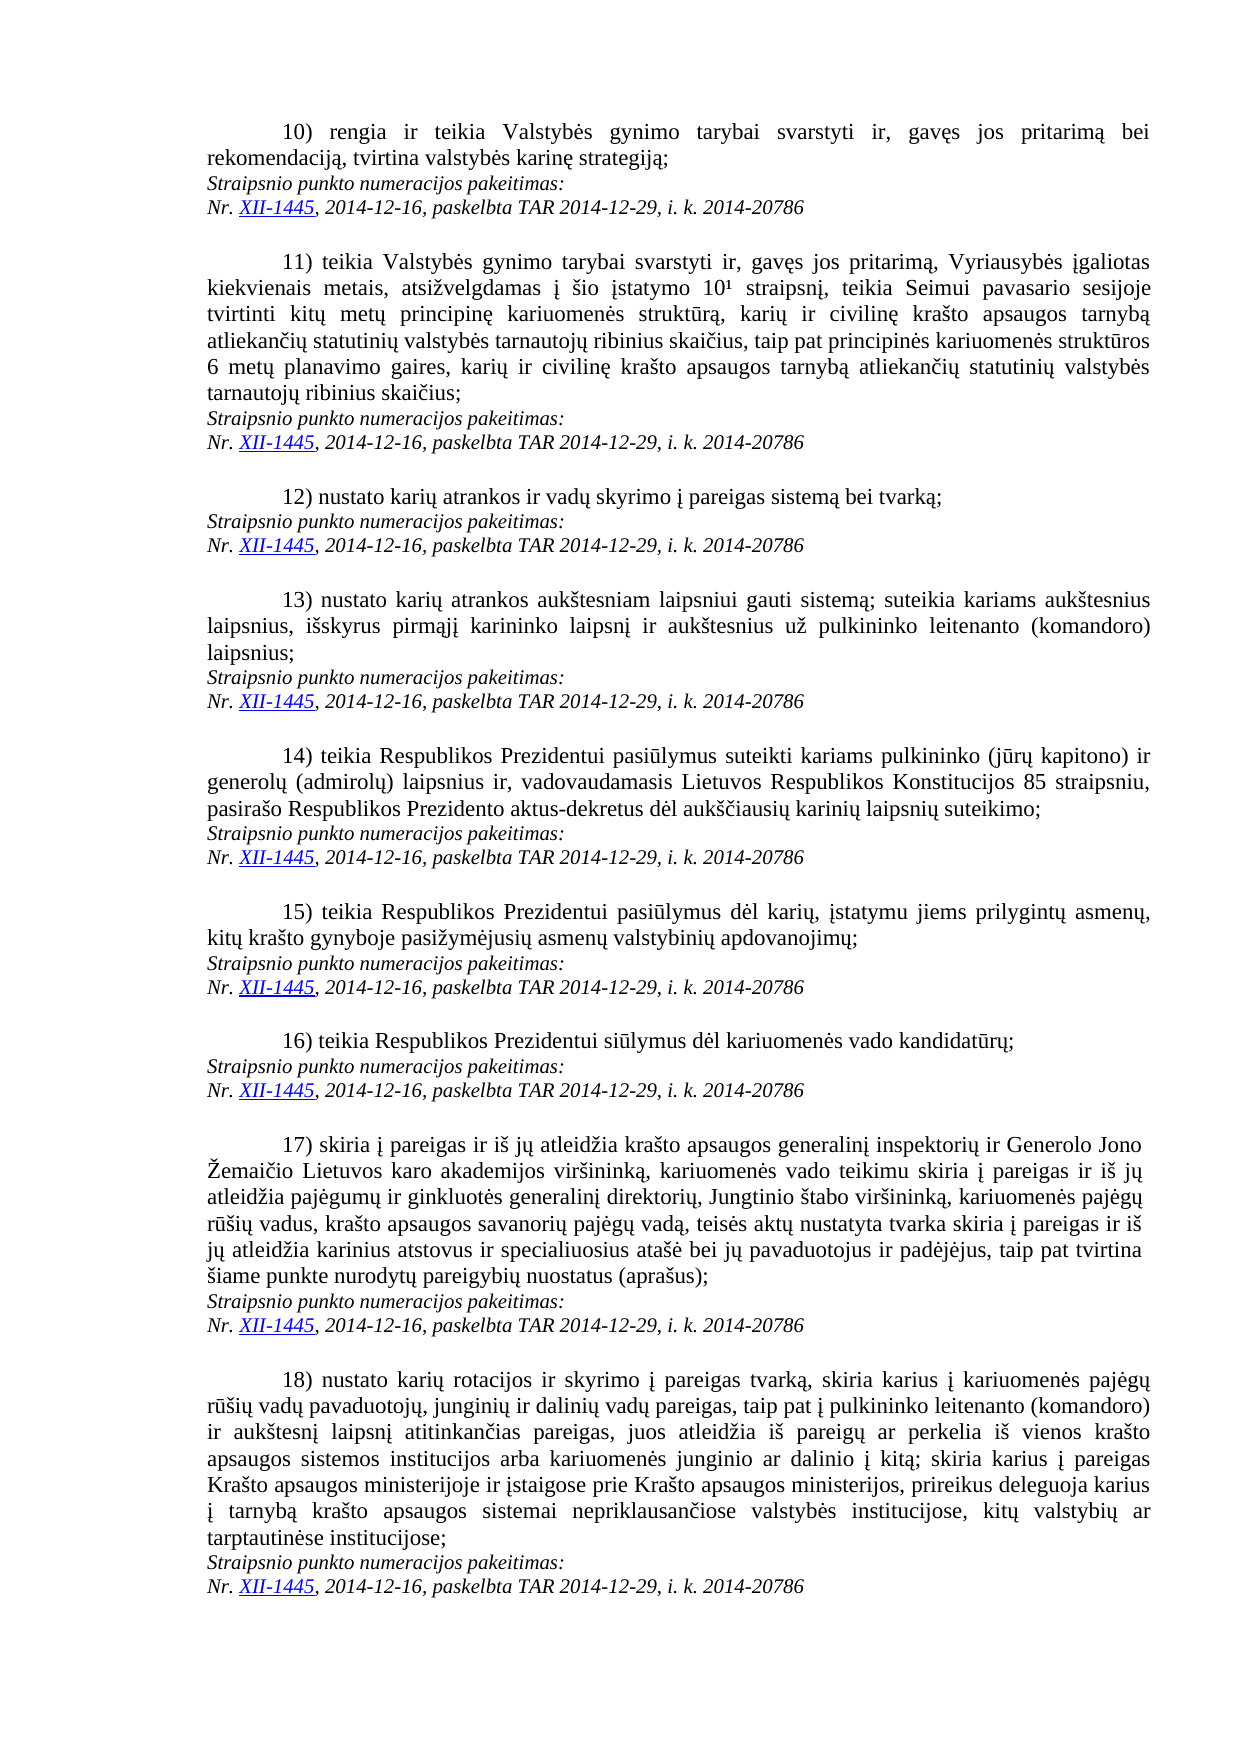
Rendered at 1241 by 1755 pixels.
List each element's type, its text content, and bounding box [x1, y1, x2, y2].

text Straipsnio punkto numeracijos pakeitimas: [207, 821, 1152, 845]
text 18) nustato karių rotacijos ir skyrimo į pareigas tvarką, skiria karius į kariuomenės pajėgų rūšių vadų pavaduotojų, junginių ir dalinių vadų pareigas, taip pat į pulkininko leitenanto (komandoro) ir aukštesnį laipsnį atitinkančias pareigas, juos atleidžia iš pareigų ar perkelia iš vienos krašto apsaugos sistemos institucijos arba kariuomenės junginio ar dalinio į kitą; skiria karius į pareigas Krašto apsaugos ministerijoje ir įstaigose prie Krašto apsaugos ministerijos, prireikus deleguoja karius į tarnybą krašto apsaugos sistemai nepriklausančiose valstybės institucijose, kitų valstybių ar tarptautinėse institucijose; [207, 1366, 1152, 1550]
text Nr. XII-1445, 2014-12-16, paskelbta TAR 2014-12-29, i. k. 2014-20786 [207, 974, 1152, 999]
text 17) skiria į pareigas ir iš jų atleidžia krašto apsaugos generalinį inspektorių ir Generolo Jono Žemaičio Lietuvos karo akademijos viršininką, kariuomenės vado teikimu skiria į pareigas ir iš jų atleidžia pajėgumų ir ginkluotės generalinį direktorių, Jungtinio štabo viršininką, kariuomenės pajėgų rūšių vadus, krašto apsaugos savanorių pajėgų vadą, teisės aktų nustatyta tvarka skiria į pareigas ir iš jų atleidžia karinius atstovus ir specialiuosius atašė bei jų pavaduotojus ir padėjėjus, taip pat tvirtina šiame punkte nurodytų pareigybių nuostatus (aprašus); [207, 1131, 1144, 1289]
text Nr. XII-1445, 2014-12-16, paskelbta TAR 2014-12-29, i. k. 2014-20786 [207, 430, 1152, 454]
text Straipsnio punkto numeracijos pakeitimas: [207, 1550, 1152, 1574]
text Straipsnio punkto numeracijos pakeitimas: [207, 509, 1152, 533]
text 12) nustato karių atrankos ir vadų skyrimo į pareigas sistemą bei tvarką; [207, 483, 1152, 509]
text Straipsnio punkto numeracijos pakeitimas: [207, 1289, 1152, 1313]
text Nr. XII-1445, 2014-12-16, paskelbta TAR 2014-12-29, i. k. 2014-20786 [207, 1078, 1152, 1102]
text Straipsnio punkto numeracijos pakeitimas: [207, 1054, 1152, 1078]
text Nr. XII-1445, 2014-12-16, paskelbta TAR 2014-12-29, i. k. 2014-20786 [207, 1313, 1152, 1337]
text Straipsnio punkto numeracijos pakeitimas: [207, 665, 1152, 689]
text Nr. XII-1445, 2014-12-16, paskelbta TAR 2014-12-29, i. k. 2014-20786 [207, 845, 1152, 869]
text 15) teikia Respublikos Prezidentui pasiūlymus dėl karių, įstatymu jiems prilygintų asmenų, kitų krašto gynyboje pasižymėjusių asmenų valstybinių apdovanojimų; [207, 898, 1152, 951]
text Straipsnio punkto numeracijos pakeitimas: [207, 951, 1152, 974]
text Straipsnio punkto numeracijos pakeitimas: [207, 171, 1152, 195]
text Nr. XII-1445, 2014-12-16, paskelbta TAR 2014-12-29, i. k. 2014-20786 [207, 689, 1152, 713]
text Nr. XII-1445, 2014-12-16, paskelbta TAR 2014-12-29, i. k. 2014-20786 [207, 195, 1152, 219]
text Straipsnio punkto numeracijos pakeitimas: [207, 406, 1152, 430]
text 10) rengia ir teikia Valstybės gynimo tarybai svarstyti ir, gavęs jos pritarimą bei rekomendaciją, tvirtina valstybės karinę strategiją; [207, 118, 1152, 171]
text Nr. XII-1445, 2014-12-16, paskelbta TAR 2014-12-29, i. k. 2014-20786 [207, 1574, 1152, 1598]
text 14) teikia Respublikos Prezidentui pasiūlymus suteikti kariams pulkininko (jūrų kapitono) ir generolų (admirolų) laipsnius ir, vadovaudamasis Lietuvos Respublikos Konstitucijos 85 straipsniu, pasirašo Respublikos Prezidento aktus-dekretus dėl aukščiausių karinių laipsnių suteikimo; [207, 742, 1152, 821]
text 16) teikia Respublikos Prezidentui siūlymus dėl kariuomenės vado kandidatūrų; [207, 1027, 1152, 1054]
text 13) nustato karių atrankos aukštesniam laipsniui gauti sistemą; suteikia kariams aukštesnius laipsnius, išskyrus pirmąjį karininko laipsnį ir aukštesnius už pulkininko leitenanto (komandoro) laipsnius; [207, 586, 1152, 665]
text 11) teikia Valstybės gynimo tarybai svarstyti ir, gavęs jos pritarimą, Vyriausybės įgaliotas kiekvienais metais, atsižvelgdamas į šio įstatymo 10¹ straipsnį, teikia Seimui pavasario sesijoje tvirtinti kitų metų principinę kariuomenės struktūrą, karių ir civilinę krašto apsaugos tarnybą atliekančių statutinių valstybės tarnautojų ribinius skaičius, taip pat principinės kariuomenės struktūros 6 metų planavimo gaires, karių ir civilinę krašto apsaugos tarnybą atliekančių statutinių valstybės tarnautojų ribinius skaičius; [207, 248, 1152, 406]
text Nr. XII-1445, 2014-12-16, paskelbta TAR 2014-12-29, i. k. 2014-20786 [207, 533, 1152, 557]
